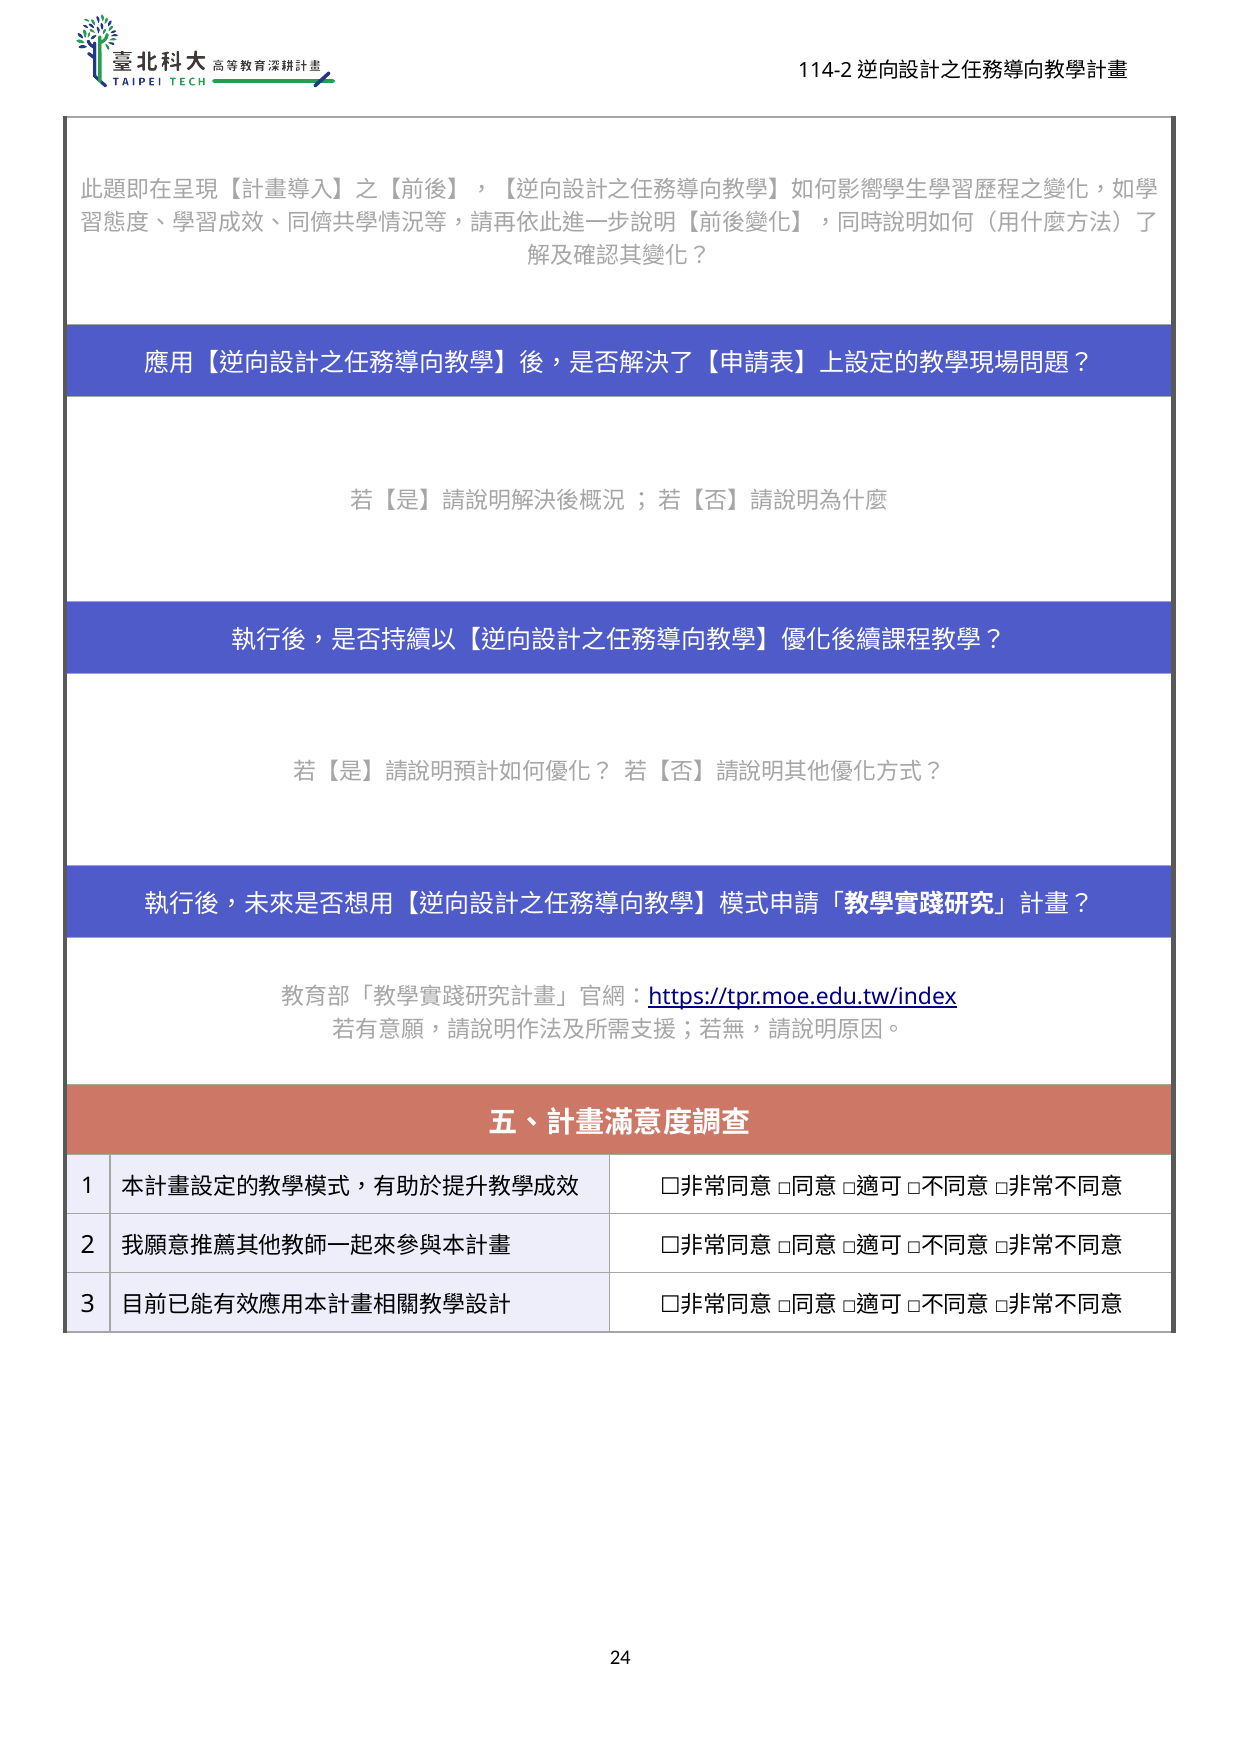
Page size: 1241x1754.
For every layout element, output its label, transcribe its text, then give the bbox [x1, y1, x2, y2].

table_cell 執行後，是否持續以【逆向設計之任務導向教學】優化後續課程教學？ [67, 602, 1171, 673]
table_cell 應用【逆向設計之任務導向教學】後，是否解決了【申請表】上設定的教學現場問題？ [67, 325, 1171, 396]
table_cell 若【是】請說明解決後概況 ； 若【否】請說明為什麼 [67, 397, 1171, 601]
table_cell 2 [67, 1214, 109, 1272]
table_cell 若【是】請說明預計如何優化？ 若【否】請說明其他優化方式？ [67, 674, 1171, 865]
table_cell ☐非常同意 ☐同意 ☐適可 ☐不同意 ☐非常不同意 [610, 1214, 1171, 1272]
table_cell 五、計畫滿意度調查 [67, 1085, 1171, 1154]
table_cell 執行後，未來是否想用【逆向設計之任務導向教學】模式申請「教學實踐研究」計畫？ [67, 866, 1171, 937]
table_cell ☐非常同意 ☐同意 ☐適可 ☐不同意 ☐非常不同意 [610, 1155, 1171, 1213]
table_cell ☐非常同意 ☐同意 ☐適可 ☐不同意 ☐非常不同意 [610, 1273, 1171, 1331]
table_cell 3 [67, 1273, 109, 1331]
table_cell 我願意推薦其他教師一起來參與本計畫 [111, 1214, 609, 1272]
table_cell 本計畫設定的教學模式，有助於提升教學成效 [111, 1155, 609, 1213]
table_cell 此題即在呈現【計畫導入】之【前後】，【逆向設計之任務導向教學】如何影嚮學生學習歷程之變化，如學習態度、學習成效、同儕共學情況等，請再依此進一步說明【前後變化】，同時說明如何（用什麼方法）了解及確認其變化？ [67, 118, 1171, 324]
table_cell 目前已能有效應用本計畫相關教學設計 [111, 1273, 609, 1331]
table_cell 1 [67, 1155, 109, 1213]
table_cell 教育部「教學實踐研究計畫」官網：https://tpr.moe.edu.tw/index 若有意願，請說明作法及所需支援；若無，請說明原因。 [67, 938, 1171, 1084]
